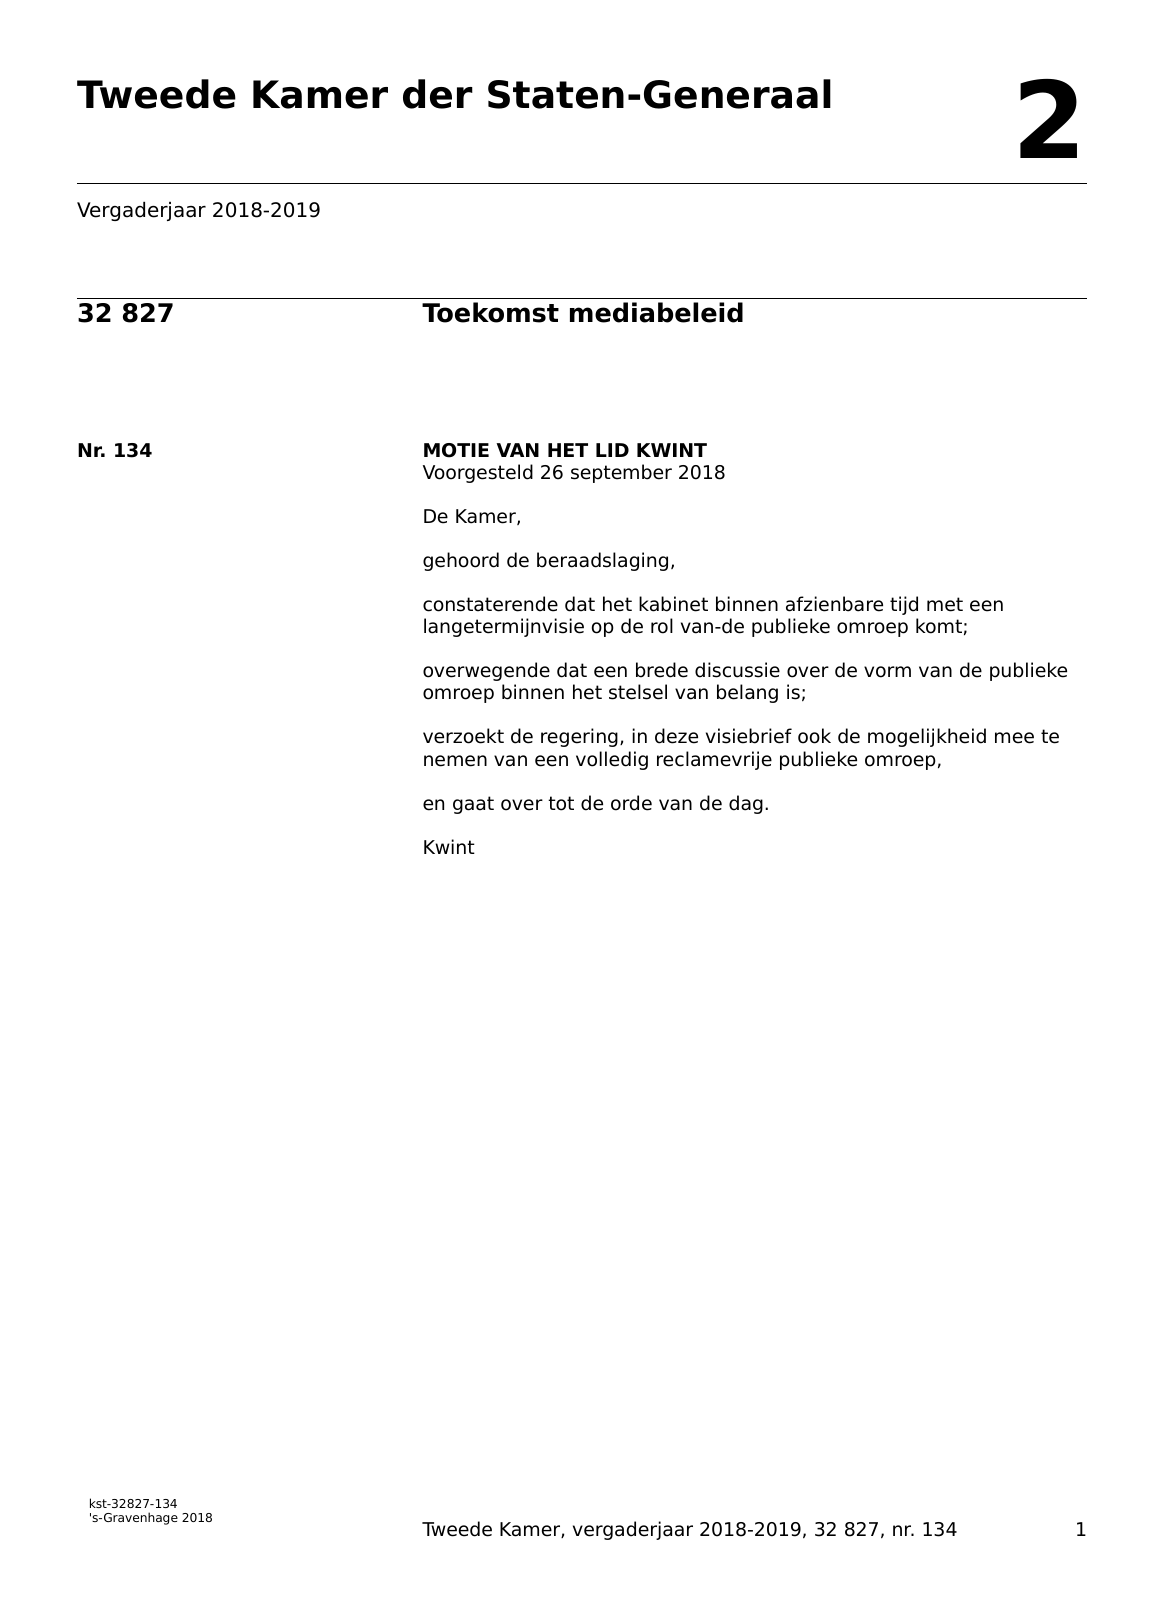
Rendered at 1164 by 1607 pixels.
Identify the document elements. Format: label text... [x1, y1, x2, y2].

text 's-Gravenhage 2018 [88, 1511, 323, 1525]
text kst-32827-134 [88, 1497, 323, 1511]
text Kwint [422, 837, 1087, 859]
table_cell Vergaderjaar 2018-2019 [77, 184, 1087, 298]
subtitle Nr. 134 MOTIE VAN HET LID KWINT [77, 440, 1087, 462]
table_header 2 [886, 59, 1087, 183]
subtitle 32 827 Toekomst mediabeleid [77, 299, 1087, 329]
text De Kamer, [422, 506, 1087, 528]
text gehoord de beraadslaging, [422, 550, 1087, 572]
table_header Tweede Kamer der Staten-Generaal [77, 59, 886, 183]
text overwegende dat een brede discussie over de vorm van de publieke omroep binnen het stelsel van belang is; [422, 660, 1087, 704]
text verzoekt de regering, in deze visiebrief ook de mogelijkheid mee te nemen van een volledig reclamevrije publieke omroep, [422, 726, 1087, 770]
text constaterende dat het kabinet binnen afzienbare tijd met een langetermijnvisie op de rol van-de publieke omroep komt; [422, 594, 1087, 638]
text en gaat over tot de orde van de dag. [422, 793, 1087, 814]
text Voorgesteld 26 september 2018 [422, 462, 1087, 484]
